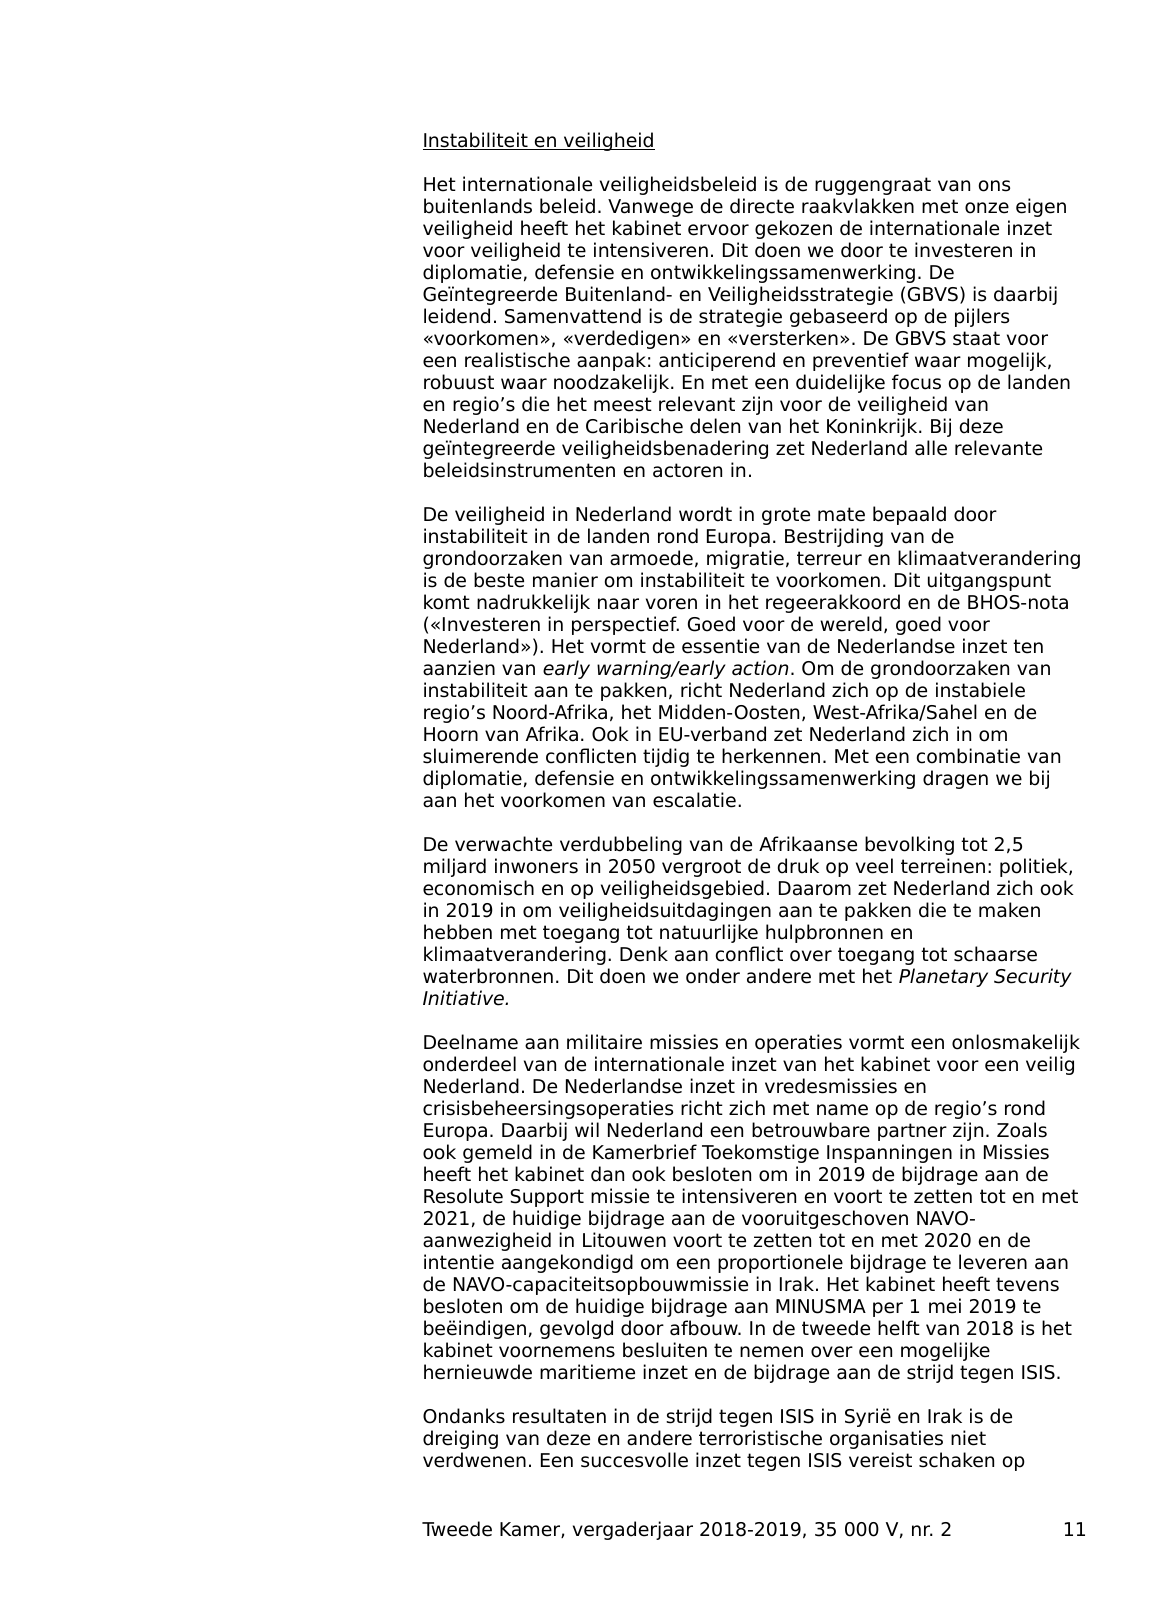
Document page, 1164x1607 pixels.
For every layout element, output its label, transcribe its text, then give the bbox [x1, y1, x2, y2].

text Deelname aan militaire missies en operaties vormt een onlosmakelijk onderdeel van de internationale inzet van het kabinet voor een veilig Nederland. De Nederlandse inzet in vredesmissies en crisisbeheersingsoperaties richt zich met name op de regio’s rond Europa. Daarbij wil Nederland een betrouwbare partner zijn. Zoals ook gemeld in de Kamerbrief Toekomstige Inspanningen in Missies heeft het kabinet dan ook besloten om in 2019 de bijdrage aan de Resolute Support missie te intensiveren en voort te zetten tot en met 2021, de huidige bijdrage aan de vooruitgeschoven NAVO-aanwezigheid in Litouwen voort te zetten tot en met 2020 en de intentie aangekondigd om een proportionele bijdrage te leveren aan de NAVO-capaciteitsopbouwmissie in Irak. Het kabinet heeft tevens besloten om de huidige bijdrage aan MINUSMA per 1 mei 2019 te beëindigen, gevolgd door afbouw. In de tweede helft van 2018 is het kabinet voornemens besluiten te nemen over een mogelijke hernieuwde maritieme inzet en de bijdrage aan de strijd tegen ISIS. [422, 1032, 1087, 1383]
text Het internationale veiligheidsbeleid is de ruggengraat van ons buitenlands beleid. Vanwege de directe raakvlakken met onze eigen veiligheid heeft het kabinet ervoor gekozen de internationale inzet voor veiligheid te intensiveren. Dit doen we door te investeren in diplomatie, defensie en ontwikkelingssamenwerking. De Geïntegreerde Buitenland- en Veiligheidsstrategie (GBVS) is daarbij leidend. Samenvattend is de strategie gebaseerd op de pijlers «voorkomen», «verdedigen» en «versterken». De GBVS staat voor een realistische aanpak: anticiperend en preventief waar mogelijk, robuust waar noodzakelijk. En met een duidelijke focus op de landen en regio’s die het meest relevant zijn voor de veiligheid van Nederland en de Caribische delen van het Koninkrijk. Bij deze geïntegreerde veiligheidsbenadering zet Nederland alle relevante beleidsinstrumenten en actoren in. [422, 174, 1087, 482]
text Ondanks resultaten in de strijd tegen ISIS in Syrië en Irak is de dreiging van deze en andere terroristische organisaties niet verdwenen. Een succesvolle inzet tegen ISIS vereist schaken op [422, 1406, 1087, 1472]
text De verwachte verdubbeling van de Afrikaanse bevolking tot 2,5 miljard inwoners in 2050 vergroot de druk op veel terreinen: politiek, economisch en op veiligheidsgebied. Daarom zet Nederland zich ook in 2019 in om veiligheidsuitdagingen aan te pakken die te maken hebben met toegang tot natuurlijke hulpbronnen en klimaatverandering. Denk aan conflict over toegang tot schaarse waterbronnen. Dit doen we onder andere met het Planetary Security Initiative. [422, 834, 1087, 1010]
text De veiligheid in Nederland wordt in grote mate bepaald door instabiliteit in de landen rond Europa. Bestrijding van de grondoorzaken van armoede, migratie, terreur en klimaatverandering is de beste manier om instabiliteit te voorkomen. Dit uitgangspunt komt nadrukkelijk naar voren in het regeerakkoord en de BHOS-nota («Investeren in perspectief. Goed voor de wereld, goed voor Nederland»). Het vormt de essentie van de Nederlandse inzet ten aanzien van early warning/early action. Om de grondoorzaken van instabiliteit aan te pakken, richt Nederland zich op de instabiele regio’s Noord-Afrika, het Midden-Oosten, West-Afrika/Sahel en de Hoorn van Afrika. Ook in EU-verband zet Nederland zich in om sluimerende conflicten tijdig te herkennen. Met een combinatie van diplomatie, defensie en ontwikkelingssamenwerking dragen we bij aan het voorkomen van escalatie. [422, 504, 1087, 812]
subtitle Instabiliteit en veiligheid [422, 130, 1087, 152]
